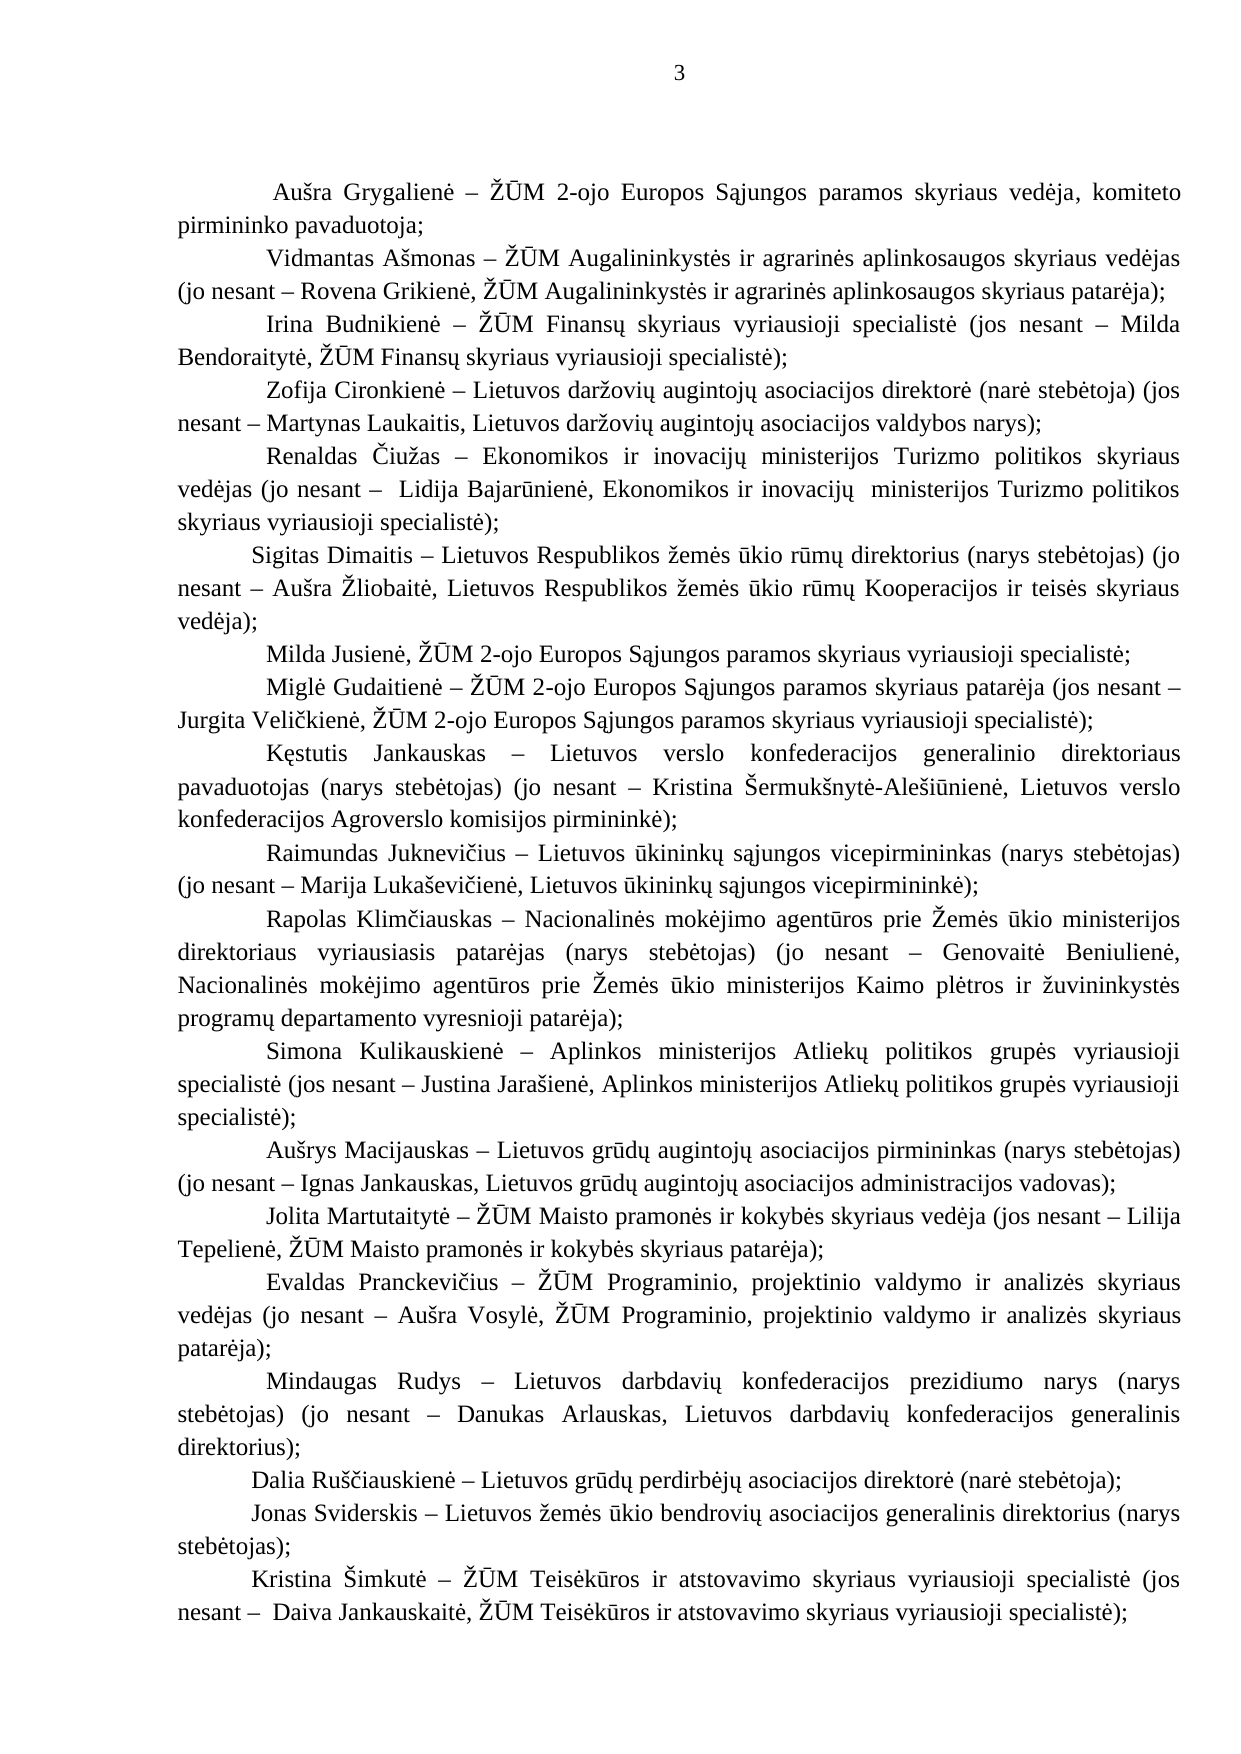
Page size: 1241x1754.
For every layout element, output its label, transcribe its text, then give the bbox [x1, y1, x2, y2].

text Kristina Šimkutė – ŽŪM Teisėkūros ir atstovavimo skyriaus vyriausioji specialistė (jos nesant – Daiva Jankauskaitė, ŽŪM Teisėkūros ir atstovavimo skyriaus vyriausioji specialistė); [177, 1564, 1181, 1626]
text Kęstutis Jankauskas – Lietuvos verslo konfederacijos generalinio direktoriaus pavaduotojas (narys stebėtojas) (jo nesant – Kristina Šermukšnytė-Alešiūnienė, Lietuvos verslo konfederacijos Agroverslo komisijos pirmininkė); [177, 738, 1181, 833]
text Jonas Sviderskis – Lietuvos žemės ūkio bendrovių asociacijos generalinis direktorius (narys stebėtojas); [177, 1498, 1181, 1560]
text Renaldas Čiužas – Ekonomikos ir inovacijų ministerijos Turizmo politikos skyriaus vedėjas (jo nesant – Lidija Bajarūnienė, Ekonomikos ir inovacijų ministerijos Turizmo politikos skyriaus vyriausioji specialistė); [177, 441, 1181, 536]
text Simona Kulikauskienė – Aplinkos ministerijos Atliekų politikos grupės vyriausioji specialistė (jos nesant – Justina Jarašienė, Aplinkos ministerijos Atliekų politikos grupės vyriausioji specialistė); [177, 1036, 1181, 1131]
text Jolita Martutaitytė – ŽŪM Maisto pramonės ir kokybės skyriaus vedėja (jos nesant – Lilija Tepelienė, ŽŪM Maisto pramonės ir kokybės skyriaus patarėja); [177, 1201, 1181, 1263]
text Raimundas Juknevičius – Lietuvos ūkininkų sąjungos vicepirmininkas (narys stebėtojas) (jo nesant – Marija Lukaševičienė, Lietuvos ūkininkų sąjungos vicepirmininkė); [177, 838, 1181, 899]
text Zofija Cironkienė – Lietuvos daržovių augintojų asociacijos direktorė (narė stebėtoja) (jos nesant – Martynas Laukaitis, Lietuvos daržovių augintojų asociacijos valdybos narys); [177, 375, 1181, 437]
text Milda Jusienė, ŽŪM 2-ojo Europos Sąjungos paramos skyriaus vyriausioji specialistė; [177, 639, 1181, 668]
text Dalia Ruščiauskienė – Lietuvos grūdų perdirbėjų asociacijos direktorė (narė stebėtoja); [177, 1465, 1181, 1494]
text Aušra Grygalienė – ŽŪM 2-ojo Europos Sąjungos paramos skyriaus vedėja, komiteto pirmininko pavaduotoja; [177, 177, 1181, 239]
text Evaldas Pranckevičius – ŽŪM Programinio, projektinio valdymo ir analizės skyriaus vedėjas (jo nesant – Aušra Vosylė, ŽŪM Programinio, projektinio valdymo ir analizės skyriaus patarėja); [177, 1267, 1181, 1362]
text Irina Budnikienė – ŽŪM Finansų skyriaus vyriausioji specialistė (jos nesant – Milda Bendoraitytė, ŽŪM Finansų skyriaus vyriausioji specialistė); [177, 309, 1181, 371]
text Mindaugas Rudys – Lietuvos darbdavių konfederacijos prezidiumo narys (narys stebėtojas) (jo nesant – Danukas Arlauskas, Lietuvos darbdavių konfederacijos generalinis direktorius); [177, 1366, 1181, 1461]
text Aušrys Macijauskas – Lietuvos grūdų augintojų asociacijos pirmininkas (narys stebėtojas) (jo nesant – Ignas Jankauskas, Lietuvos grūdų augintojų asociacijos administracijos vadovas); [177, 1135, 1181, 1197]
text Vidmantas Ašmonas – ŽŪM Augalininkystės ir agrarinės aplinkosaugos skyriaus vedėjas (jo nesant – Rovena Grikienė, ŽŪM Augalininkystės ir agrarinės aplinkosaugos skyriaus patarėja); [177, 243, 1181, 305]
text Rapolas Klimčiauskas – Nacionalinės mokėjimo agentūros prie Žemės ūkio ministerijos direktoriaus vyriausiasis patarėjas (narys stebėtojas) (jo nesant – Genovaitė Beniulienė, Nacionalinės mokėjimo agentūros prie Žemės ūkio ministerijos Kaimo plėtros ir žuvininkystės programų departamento vyresnioji patarėja); [177, 904, 1181, 1031]
text Sigitas Dimaitis – Lietuvos Respublikos žemės ūkio rūmų direktorius (narys stebėtojas) (jo nesant – Aušra Žliobaitė, Lietuvos Respublikos žemės ūkio rūmų Kooperacijos ir teisės skyriaus vedėja); [177, 540, 1181, 635]
text Miglė Gudaitienė – ŽŪM 2-ojo Europos Sąjungos paramos skyriaus patarėja (jos nesant – Jurgita Veličkienė, ŽŪM 2-ojo Europos Sąjungos paramos skyriaus vyriausioji specialistė); [177, 672, 1181, 734]
